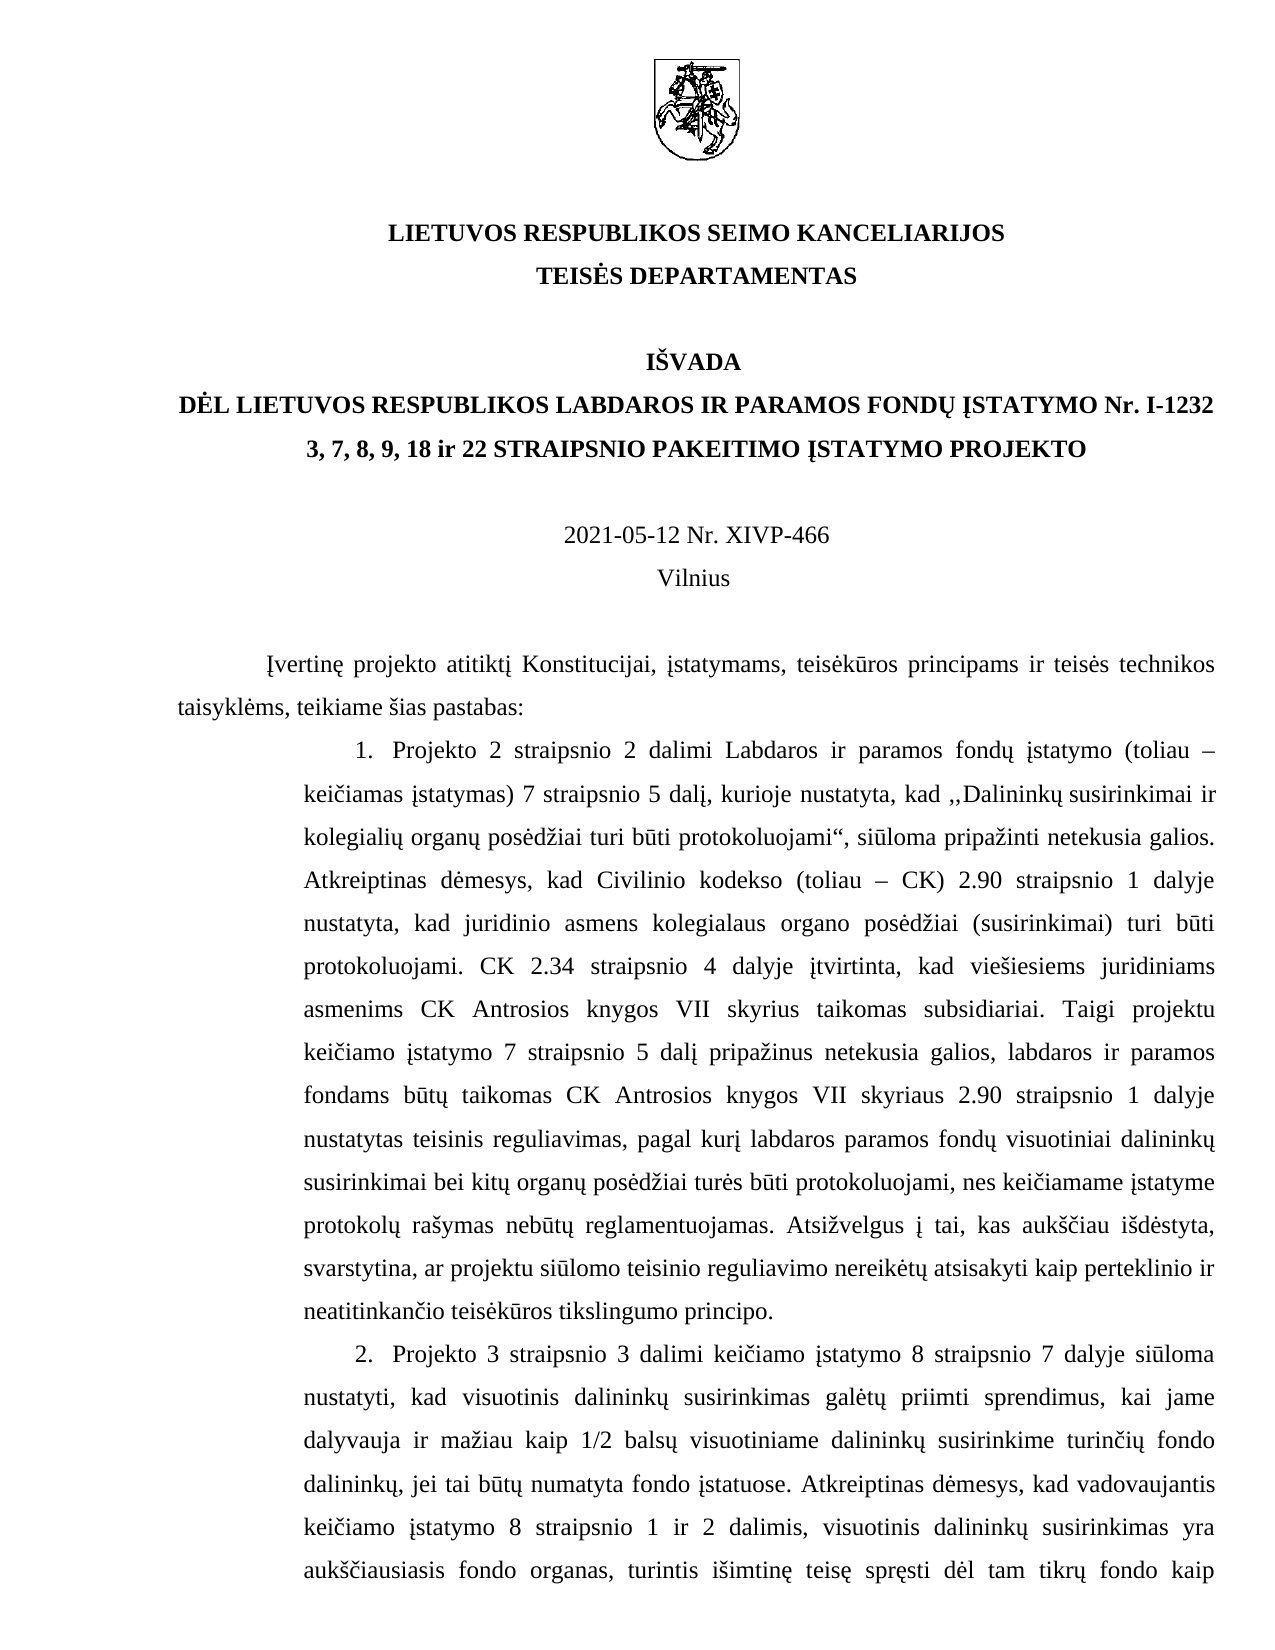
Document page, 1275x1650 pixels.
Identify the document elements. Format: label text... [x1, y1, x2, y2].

text 2021-05-12 Nr. XIVP-466 [177, 520, 1216, 549]
text LIETUVOS RESPUBLIKOS SEIMO KANCELIARIJOS [177, 218, 1216, 247]
text DĖL LIETUVOS RESPUBLIKOS LABDAROS IR PARAMOS FONDŲ ĮSTATYMO Nr. I-1232 3, 7, 8, 9, 18 ir 22 STRAIPSNIO PAKEITIMO ĮSTATYMO PROJEKTO [177, 391, 1216, 462]
text Vilnius [177, 563, 1216, 592]
text Įvertinę projekto atitiktį Konstitucijai, įstatymams, teisėkūros principams ir teisės technikos taisyklėms, teikiame šias pastabas: [177, 649, 1216, 721]
list Projekto 2 straipsnio 2 dalimi Labdaros ir paramos fondų įstatymo (toliau – keičiamas įstatymas) 7 straipsnio 5 dalį, kurioje nustatyta, kad ,,Dalininkų susirinkimai ir kolegialių organų posėdžiai turi būti protokoluojami“, siūloma pripažinti netekusia galios. Atkreiptinas dėmesys, kad Civilinio kodekso (toliau – CK) 2.90 straipsnio 1 dalyje nustatyta, kad juridinio asmens kolegialaus organo posėdžiai (susirinkimai) turi būti protokoluojami. CK 2.34 straipsnio 4 dalyje įtvirtinta, kad viešiesiems juridiniams asmenims CK Antrosios knygos VII skyrius taikomas subsidiariai. Taigi projektu keičiamo įstatymo 7 straipsnio 5 dalį pripažinus netekusia galios, labdaros ir paramos fondams būtų taikomas CK Antrosios knygos VII skyriaus 2.90 straipsnio 1 dalyje nustatytas teisinis reguliavimas, pagal kurį labdaros paramos fondų visuotiniai dalininkų susirinkimai bei kitų organų posėdžiai turės būti protokoluojami, nes keičiamame įstatyme protokolų rašymas nebūtų reglamentuojamas. Atsižvelgus į tai, kas aukščiau išdėstyta, svarstytina, ar projektu siūlomo teisinio reguliavimo nereikėtų atsisakyti kaip perteklinio ir neatitinkančio teisėkūros tikslingumo principo. [266, 736, 1216, 1325]
subtitle TEISĖS DEPARTAMENTAS [177, 261, 1216, 290]
text IŠVADA [177, 347, 1216, 376]
list Projekto 3 straipsnio 3 dalimi keičiamo įstatymo 8 straipsnio 7 dalyje siūloma nustatyti, kad visuotinis dalininkų susirinkimas galėtų priimti sprendimus, kai jame dalyvauja ir mažiau kaip 1/2 balsų visuotiniame dalininkų susirinkime turinčių fondo dalininkų, jei tai būtų numatyta fondo įstatuose. Atkreiptinas dėmesys, kad vadovaujantis keičiamo įstatymo 8 straipsnio 1 ir 2 dalimis, visuotinis dalininkų susirinkimas yra aukščiausiasis fondo organas, turintis išimtinę teisę spręsti dėl tam tikrų fondo kaip [266, 1339, 1216, 1584]
